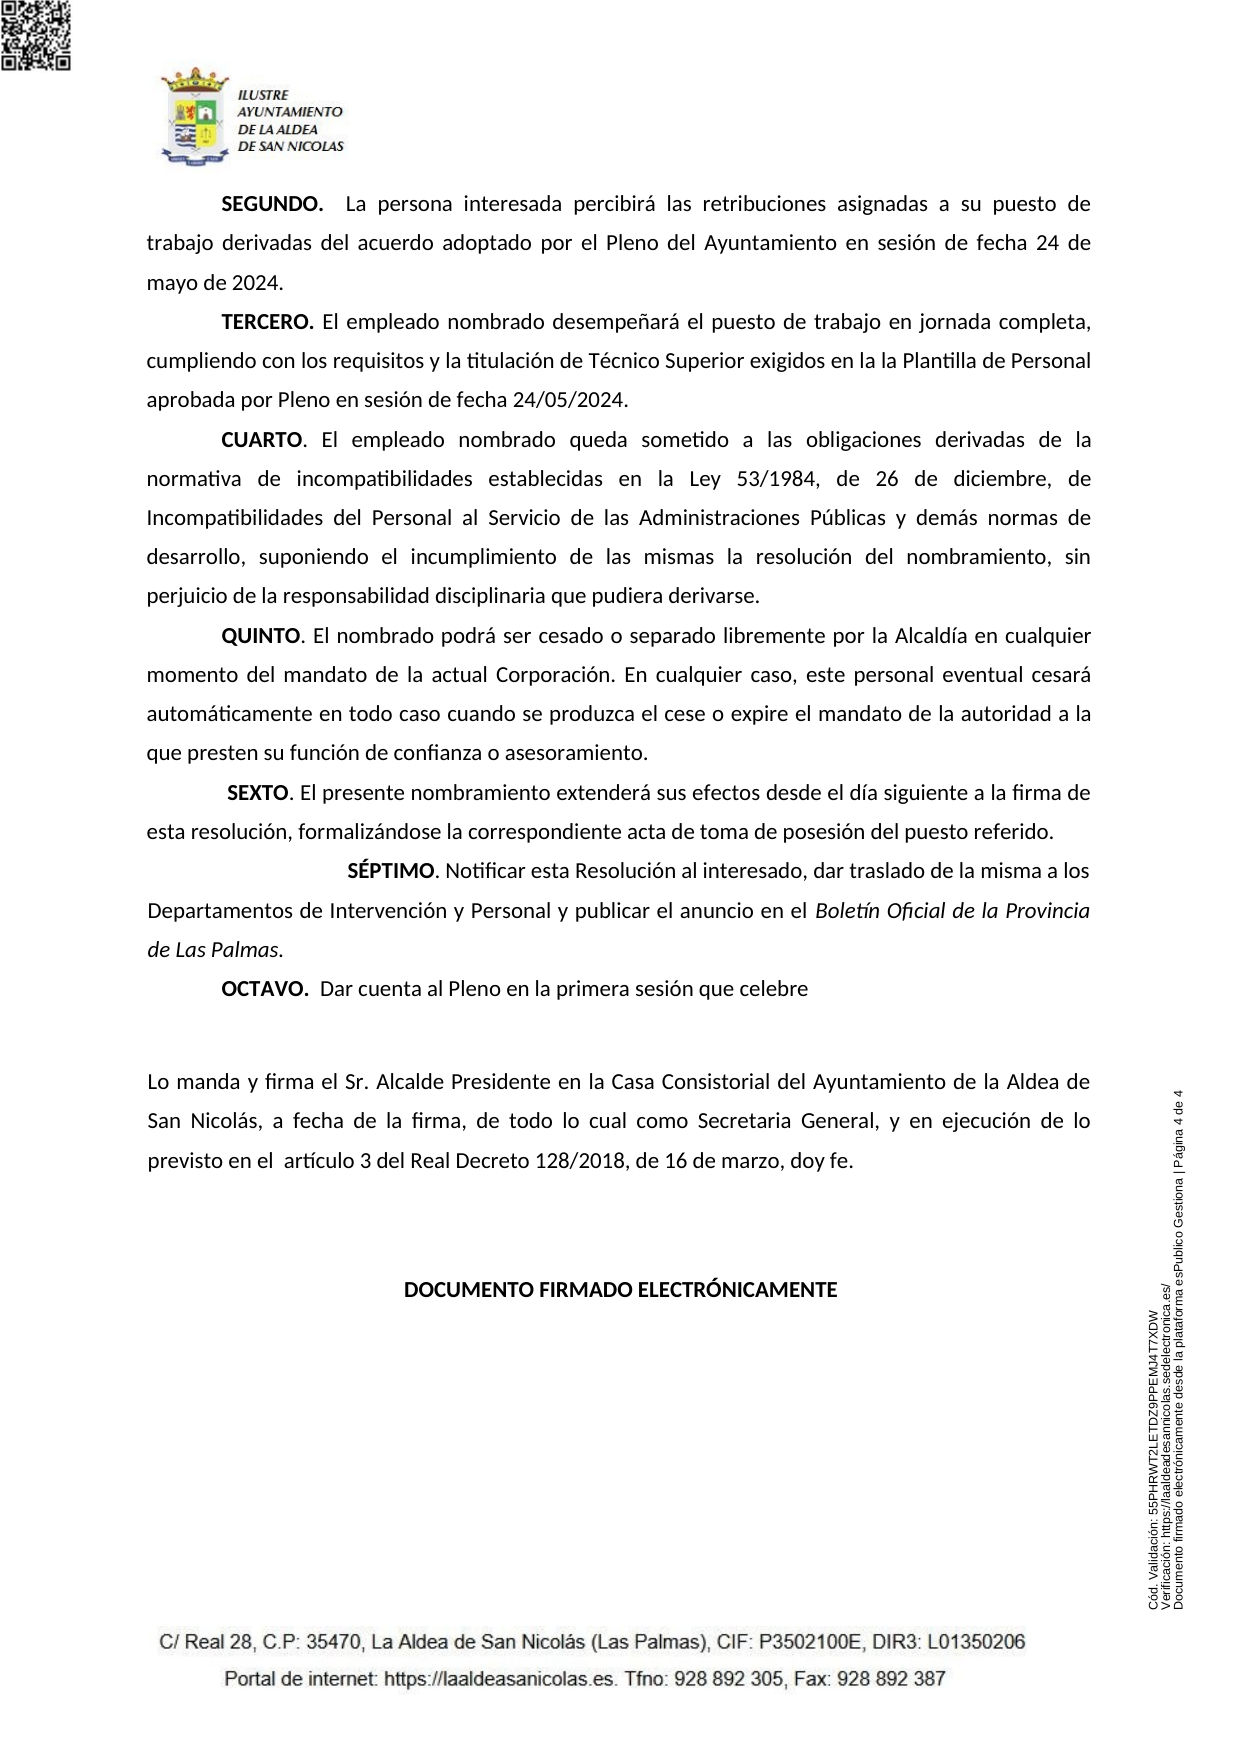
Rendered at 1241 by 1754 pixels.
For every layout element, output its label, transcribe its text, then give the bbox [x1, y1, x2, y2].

text QUINTO. El nombrado podrá ser cesado o separado libremente por la Alcaldía en cualquier momento del mandato de la actual Corporación. En cualquier caso, este personal eventual cesará automáticamente en todo caso cuando se produzca el cese o expire el mandato de la autoridad a la que presten su función de confianza o asesoramiento. [146, 621, 1093, 767]
text OCTAVO. Dar cuenta al Pleno en la primera sesión que celebre [221, 974, 1093, 1002]
text SEGUNDO. La persona interesada percibirá las retribuciones asignadas a su puesto de trabajo derivadas del acuerdo adoptado por el Pleno del Ayuntamiento en sesión de fecha 24 de mayo de 2024. [146, 189, 1093, 296]
text CUARTO. El empleado nombrado queda sometido a las obligaciones derivadas de la normativa de incompatibilidades establecidas en la Ley 53/1984, de 26 de diciembre, de Incompatibilidades del Personal al Servicio de las Administraciones Públicas y demás normas de desarrollo, suponiendo el incumplimiento de las mismas la resolución del nombramiento, sin perjuicio de la responsabilidad disciplinaria que pudiera derivarse. [146, 425, 1093, 609]
text TERCERO. El empleado nombrado desempeñará el puesto de trabajo en jornada completa, cumpliendo con los requisitos y la titulación de Técnico Superior exigidos en la la Plantilla de Personal aprobada por Pleno en sesión de fecha 24/05/2024. [146, 307, 1093, 413]
text SÉPTIMO. Notificar esta Resolución al interesado, dar traslado de la misma a los [146, 857, 1096, 885]
text Lo manda y firma el Sr. Alcalde Presidente en la Casa Consistorial del Ayuntamiento de la Aldea de San Nicolás, a fecha de la firma, de todo lo cual como Secretaria General, y en ejecución de lo previsto en el artículo 3 del Real Decreto 128/2018, de 16 de marzo, doy fe. [147, 1067, 1093, 1174]
subtitle DOCUMENTO FIRMADO ELECTRÓNICAMENTE [222, 1275, 1020, 1303]
text SEXTO. El presente nombramiento extenderá sus efectos desde el día siguiente a la firma de esta resolución, formalizándose la correspondiente acta de toma de posesión del puesto referido. [146, 778, 1093, 845]
text Departamentos de Intervención y Personal y publicar el anuncio en el Boletín Oficial de la Provincia de Las Palmas. [147, 896, 1093, 963]
